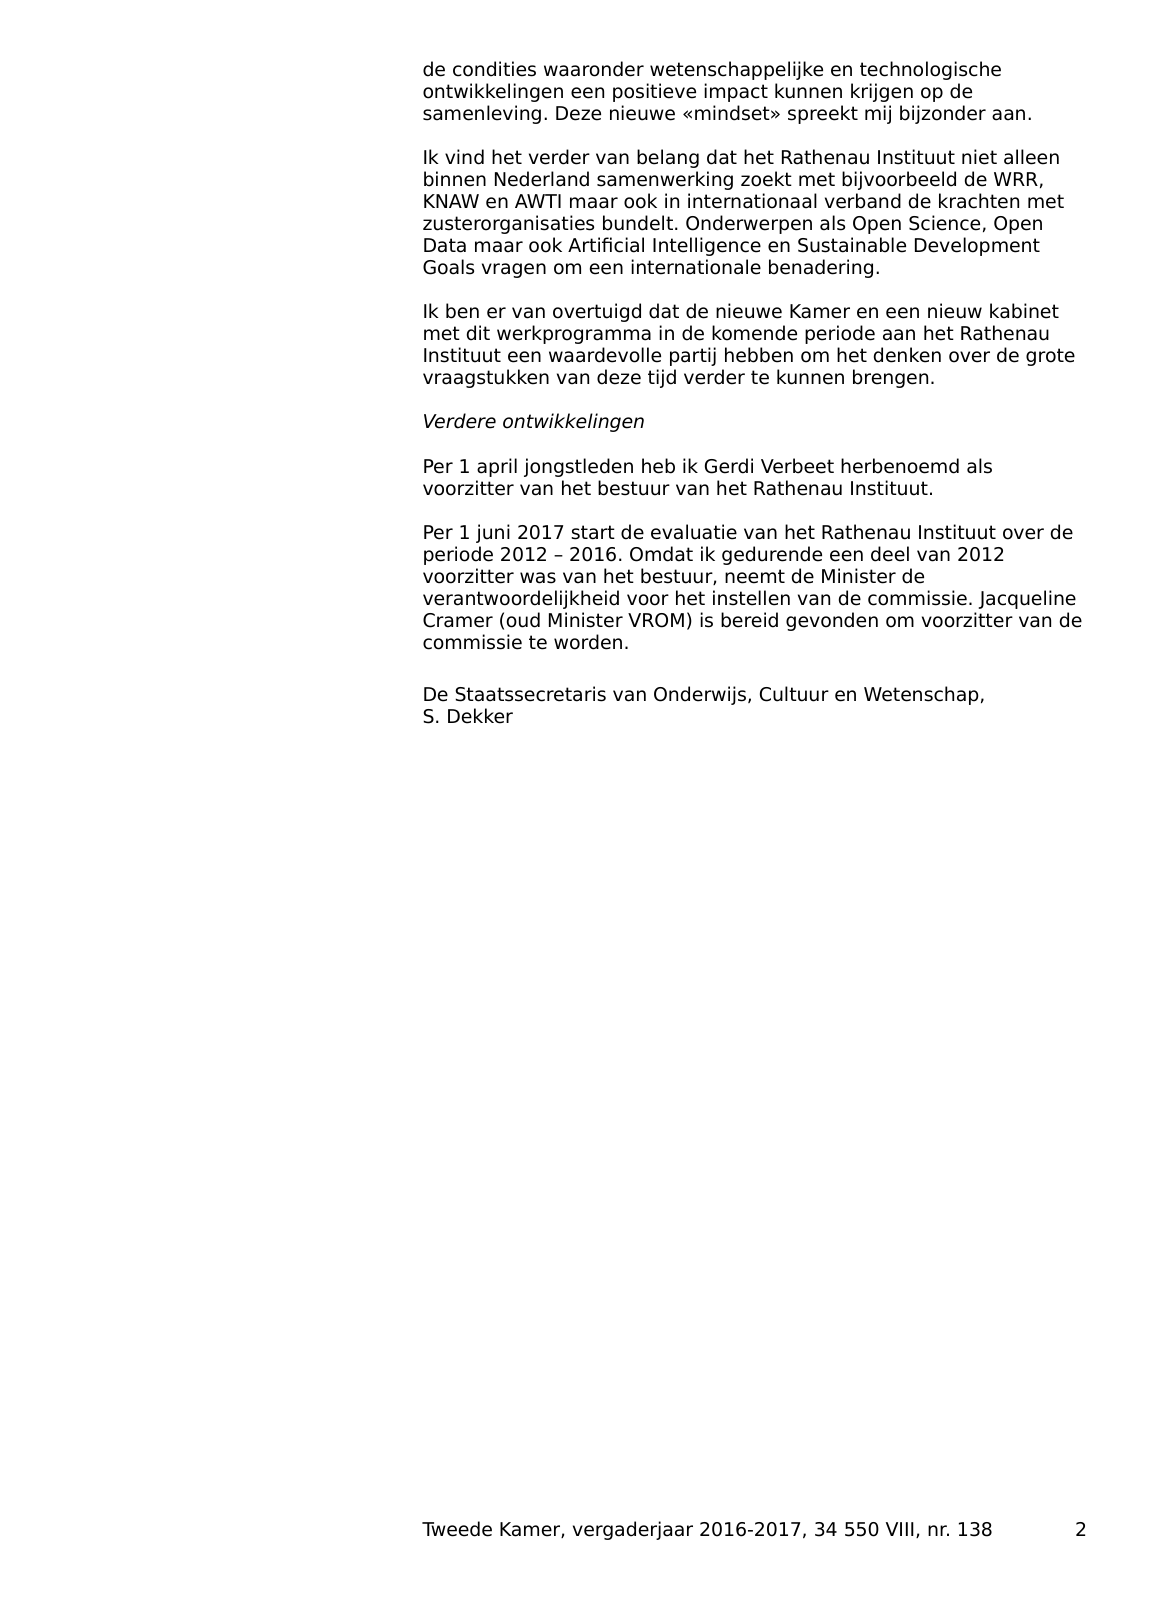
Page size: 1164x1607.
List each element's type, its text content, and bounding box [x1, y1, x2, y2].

text de condities waaronder wetenschappelijke en technologische ontwikkelingen een positieve impact kunnen krijgen op de samenleving. Deze nieuwe «mindset» spreekt mij bijzonder aan. [422, 59, 1087, 125]
text Per 1 april jongstleden heb ik Gerdi Verbeet herbenoemd als voorzitter van het bestuur van het Rathenau Instituut. [422, 456, 1087, 499]
text Ik vind het verder van belang dat het Rathenau Instituut niet alleen binnen Nederland samenwerking zoekt met bijvoorbeeld de WRR, KNAW en AWTI maar ook in internationaal verband de krachten met zusterorganisaties bundelt. Onderwerpen als Open Science, Open Data maar ook Artificial Intelligence en Sustainable Development Goals vragen om een internationale benadering. [422, 147, 1087, 279]
text Per 1 juni 2017 start de evaluatie van het Rathenau Instituut over de periode 2012 – 2016. Omdat ik gedurende een deel van 2012 voorzitter was van het bestuur, neemt de Minister de verantwoordelijkheid voor het instellen van de commissie. Jacqueline Cramer (oud Minister VROM) is bereid gevonden om voorzitter van de commissie te worden. [422, 522, 1087, 653]
subtitle Verdere ontwikkelingen [422, 411, 1087, 433]
text Ik ben er van overtuigd dat de nieuwe Kamer en een nieuw kabinet met dit werkprogramma in de komende periode aan het Rathenau Instituut een waardevolle partij hebben om het denken over de grote vraagstukken van deze tijd verder te kunnen brengen. [422, 301, 1087, 389]
text De Staatssecretaris van Onderwijs, Cultuur en Wetenschap, S. Dekker [422, 683, 1087, 727]
